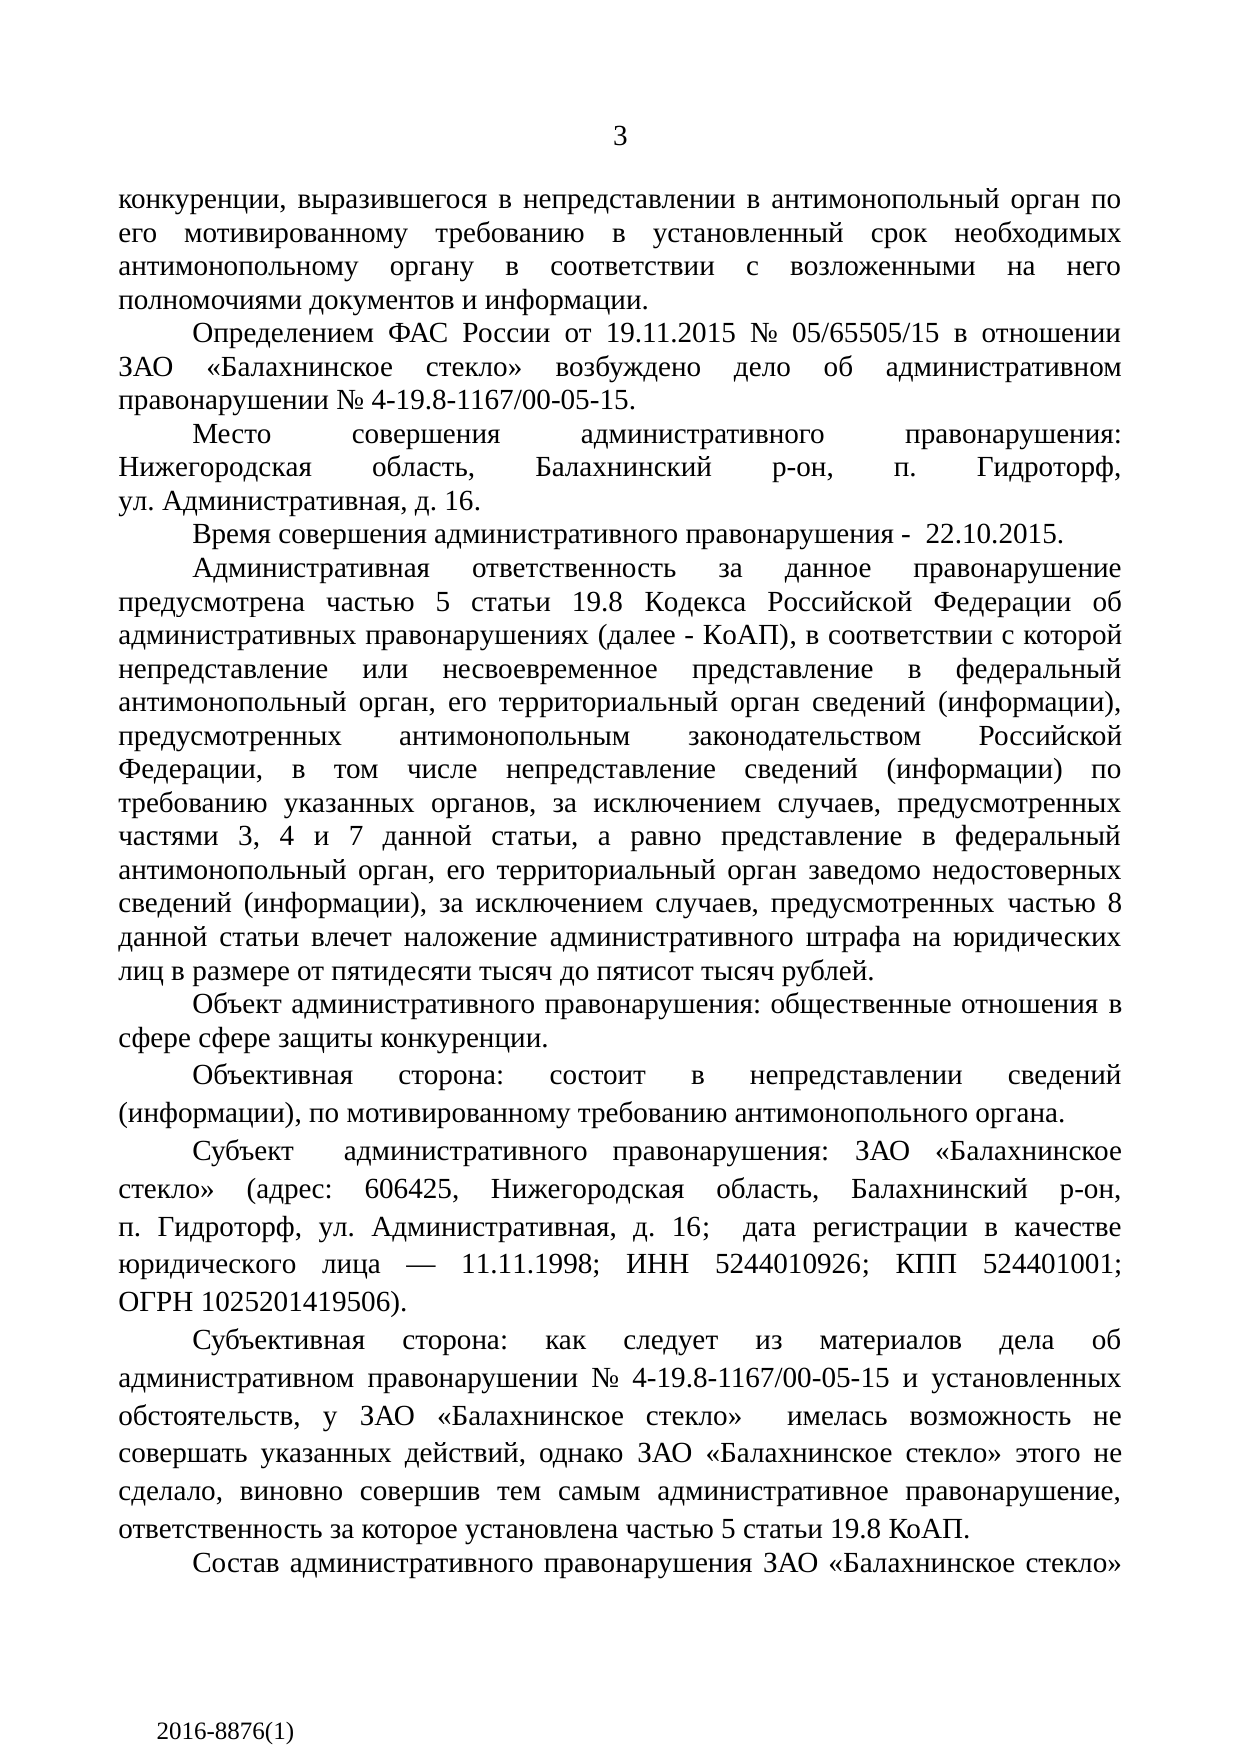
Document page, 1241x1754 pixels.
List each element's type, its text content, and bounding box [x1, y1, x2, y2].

text Субъективная сторона: как следует из материалов дела об административном правонарушении № 4-19.8-1167/00-05-15 и установленных обстоятельств, у ЗАО «Балахнинское стекло» имелась возможность не совершать указанных действий, однако ЗАО «Балахнинское стекло» этого не сделало, виновно совершив тем самым административное правонарушение, ответственность за которое установлена частью 5 статьи 19.8 КоАП. [118, 1318, 1122, 1545]
text Объект административного правонарушения: общественные отношения в сфере сфере защиты конкуренции. [118, 986, 1122, 1053]
text Время совершения административного правонарушения - 22.10.2015. [118, 517, 1122, 550]
text Субъект административного правонарушения: ЗАО «Балахнинское стекло» (адрес: 606425, Нижегородская область, Балахнинский р-он, п. Гидроторф, ул. Административная, д. 16; дата регистрации в качестве юридического лица — 11.11.1998; ИНН 5244010926; КПП 524401001; ОГРН 1025201419506). [118, 1129, 1122, 1318]
text конкуренции, выразившегося в непредставлении в антимонопольный орган по его мотивированному требованию в установленный срок необходимых антимонопольному органу в соответствии с возложенными на него полномочиями документов и информации. [118, 181, 1122, 315]
text Административная ответственность за данное правонарушение предусмотрена частью 5 статьи 19.8 Кодекса Российской Федерации об административных правонарушениях (далее - КоАП), в соответствии с которой непредставление или несвоевременное представление в федеральный антимонопольный орган, его территориальный орган сведений (информации), предусмотренных антимонопольным законодательством Российской Федерации, в том числе непредставление сведений (информации) по требованию указанных органов, за исключением случаев, предусмотренных частями 3, 4 и 7 данной статьи, а равно представление в федеральный антимонопольный орган, его территориальный орган заведомо недостоверных сведений (информации), за исключением случаев, предусмотренных частью 8 данной статьи влечет наложение административного штрафа на юридических лиц в размере от пятидесяти тысяч до пятисот тысяч рублей. [118, 550, 1122, 986]
text Объективная сторона: состоит в непредставлении сведений (информации), по мотивированному требованию антимонопольного органа. [118, 1053, 1122, 1129]
text Место совершения административного правонарушения: Нижегородская область, Балахнинский р-он, п. Гидроторф, ул. Административная, д. 16. [118, 416, 1122, 517]
text Состав административного правонарушения ЗАО «Балахнинское стекло» [118, 1545, 1122, 1578]
text Определением ФАС России от 19.11.2015 № 05/65505/15 в отношении ЗАО «Балахнинское стекло» возбуждено дело об административном правонарушении № 4-19.8-1167/00-05-15. [118, 315, 1122, 416]
